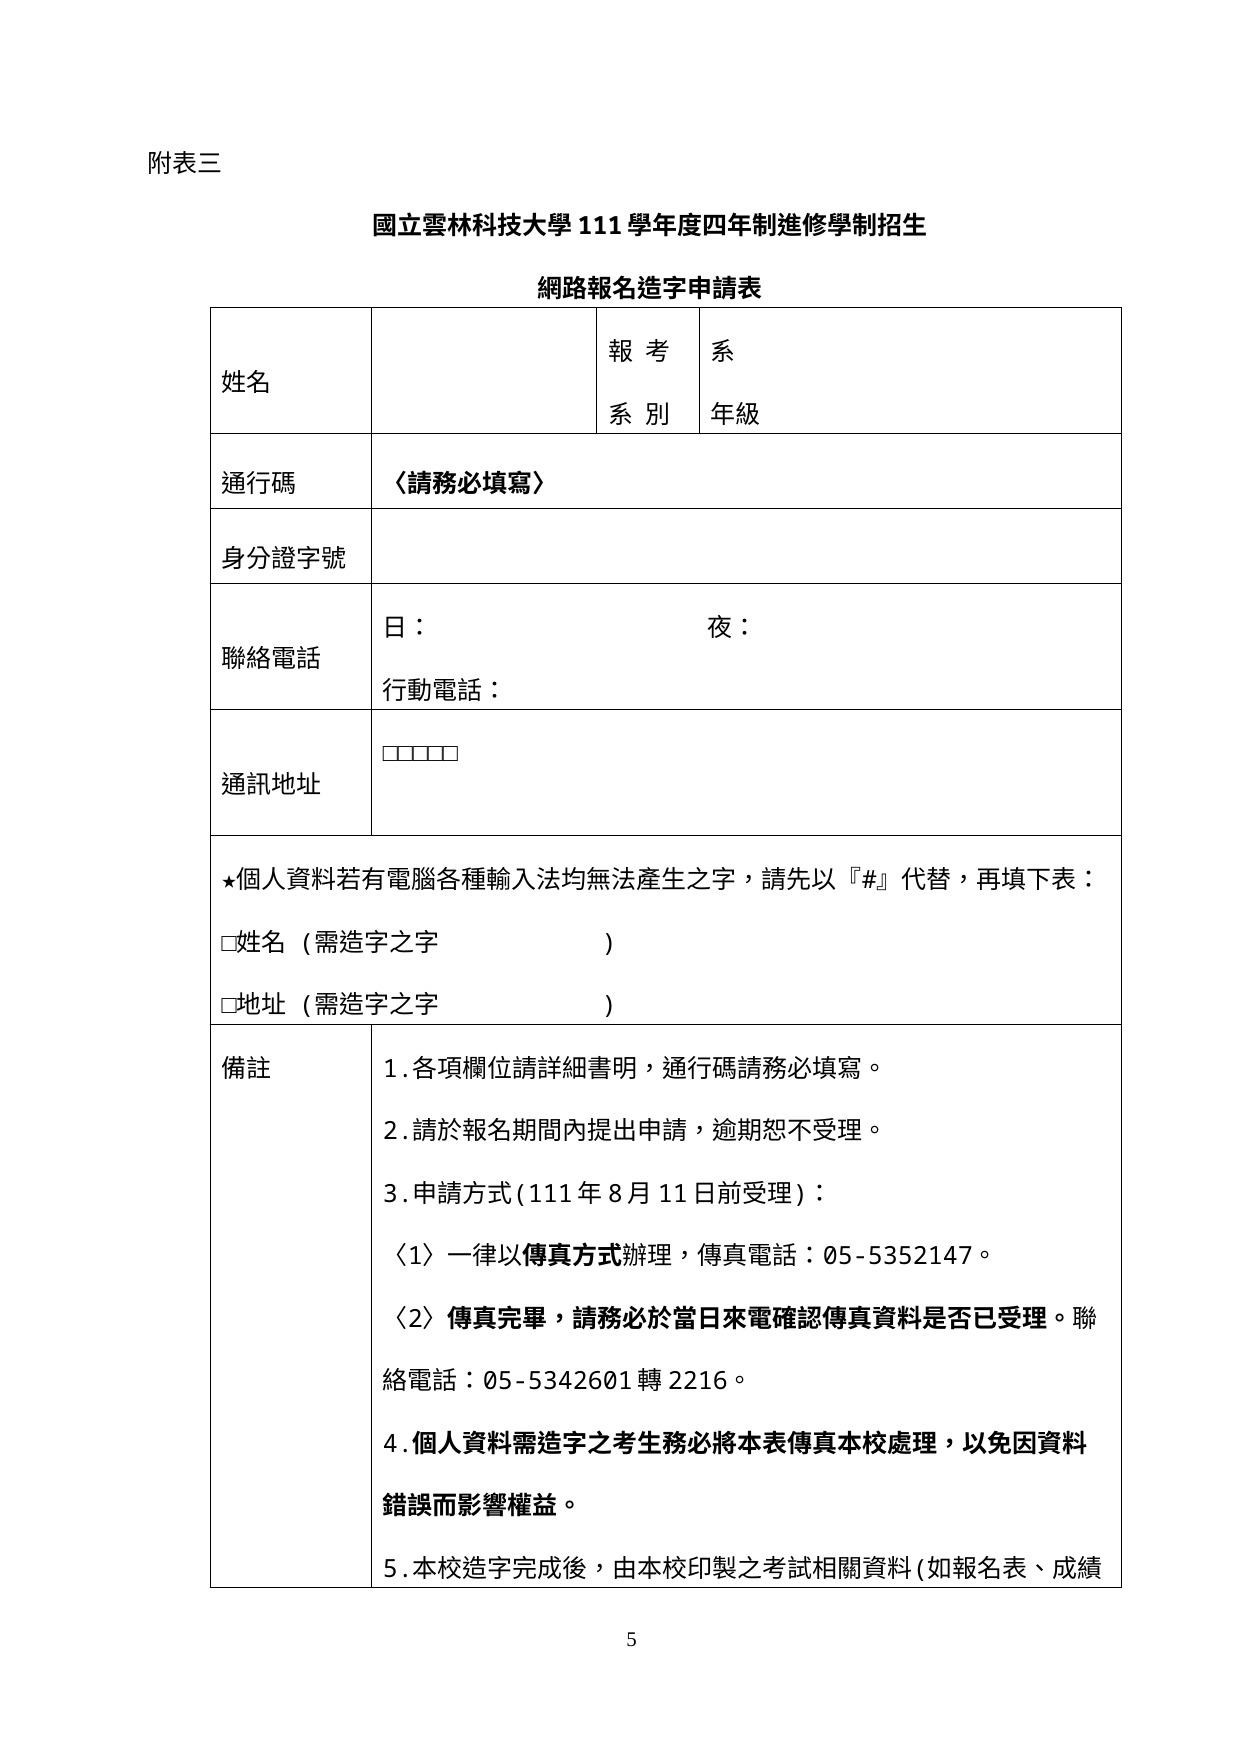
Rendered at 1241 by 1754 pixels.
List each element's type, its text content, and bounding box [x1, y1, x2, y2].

table_cell 聯絡電話 [211, 584, 371, 709]
table_cell 日： 夜： 行動電話： [583, 584, 717, 640]
table_cell ★個人資料若有電腦各種輸入法均無法產生之字，請先以『#』代替，再填下表： □姓名 (需造字之字 ) □地址 (需造字之字 ) [603, 889, 698, 1024]
table_cell 通行碼 [211, 434, 371, 508]
table_cell 身分證字號 [211, 509, 371, 583]
table_header 姓名 [211, 308, 371, 433]
table_cell [372, 509, 1121, 583]
table_cell 日： 夜： 行動電話： [680, 606, 783, 709]
table_cell □□□□□ [372, 710, 1121, 835]
table_cell 1.各項欄位請詳細書明，通行碼請務必填寫。 2.請於報名期間內提出申請，逾期恕不受理。 3.申請方式(111年8月11日前受理)： 〈1〉一律以傳真方式辦理，傳真電話：05-5352147。 〈2〉傳真完畢，請務必於當日來電確認傳真資料是否已受理。聯絡電話：05-5342601轉2216。 4.個人資料需造字之考生務必將本表傳真本校處理，以免因資料錯誤而影響權益。 5.本校造字完成後，由本校印製之考試相關資料(如報名表、成績 [372, 1025, 1121, 1587]
text 網路報名造字申請表 [148, 244, 1152, 307]
table_header 系 年級 [700, 308, 1121, 433]
table_cell ★個人資料若有電腦各種輸入法均無法產生之字，請先以『#』代替，再填下表： □姓名 (需造字之字 ) □地址 (需造字之字 ) [211, 836, 481, 1024]
table_cell ★個人資料若有電腦各種輸入法均無法產生之字，請先以『#』代替，再填下表： □姓名 (需造字之字 ) □地址 (需造字之字 ) [420, 873, 583, 1024]
table_header 報 考 系 別 [597, 308, 699, 433]
table_cell ★個人資料若有電腦各種輸入法均無法產生之字，請先以『#』代替，再填下表： □姓名 (需造字之字 ) □地址 (需造字之字 ) [680, 889, 775, 1024]
table_cell 備註 [211, 1025, 371, 1587]
table_cell ★個人資料若有電腦各種輸入法均無法產生之字，請先以『#』代替，再填下表： □姓名 (需造字之字 ) □地址 (需造字之字 ) [525, 888, 620, 1024]
table_cell 〈請務必填寫〉 [372, 434, 1121, 508]
table_cell 通訊地址 [211, 710, 371, 835]
table_cell 日： 夜： 行動電話： [518, 607, 620, 709]
text 附表三 [148, 119, 1152, 182]
table_cell ★個人資料若有電腦各種輸入法均無法產生之字，請先以『#』代替，再填下表： □姓名 (需造字之字 ) □地址 (需造字之字 ) [575, 836, 1121, 1024]
table_cell ★個人資料若有電腦各種輸入法均無法產生之字，請先以『#』代替，再填下表： □姓名 (需造字之字 ) □地址 (需造字之字 ) [388, 836, 588, 881]
table_cell 日： 夜： 行動電話： [372, 584, 714, 709]
table_header [372, 308, 596, 433]
table_cell ★個人資料若有電腦各種輸入法均無法產生之字，請先以『#』代替，再填下表： □姓名 (需造字之字 ) □地址 (需造字之字 ) [712, 836, 912, 881]
table_cell 日： 夜： 行動電話： [712, 584, 1121, 709]
text 國立雲林科技大學111學年度四年制進修學制招生 [148, 182, 1152, 244]
